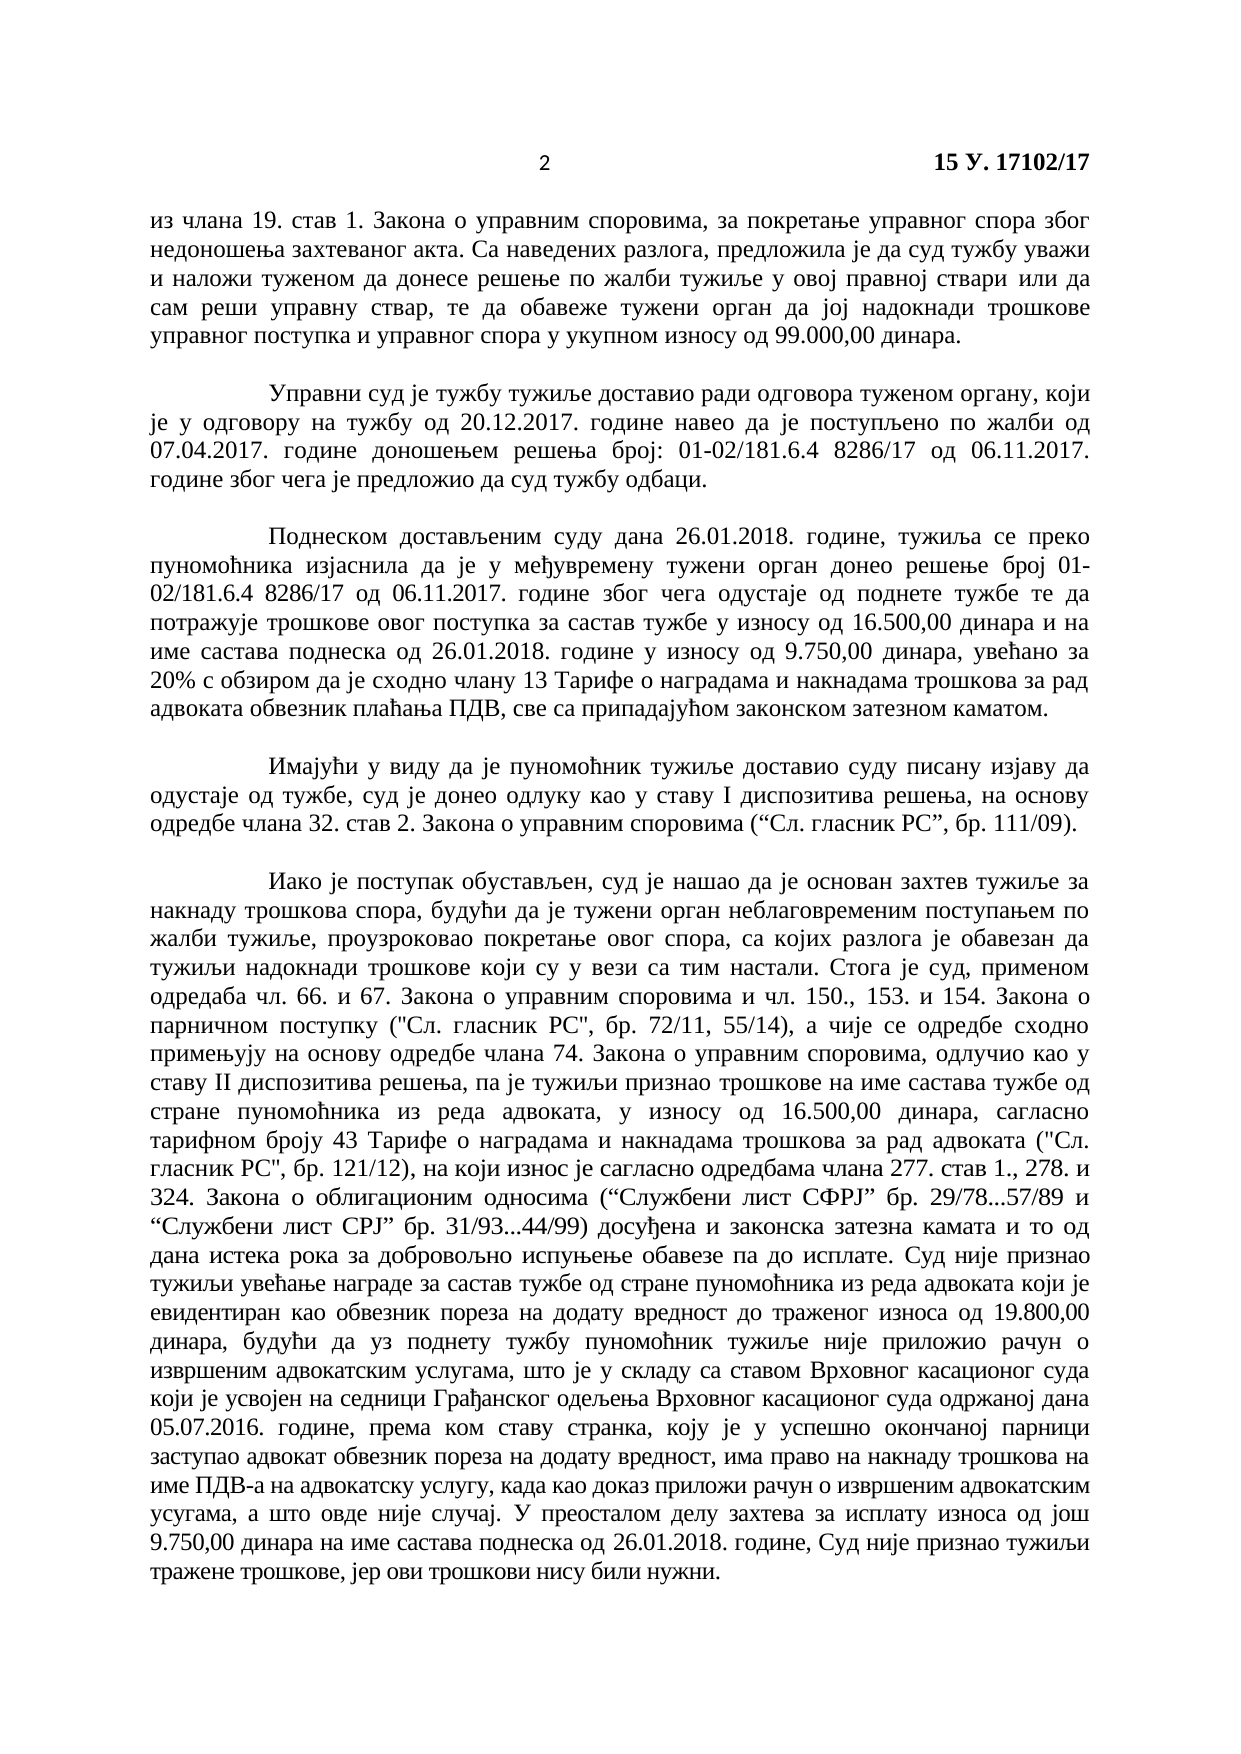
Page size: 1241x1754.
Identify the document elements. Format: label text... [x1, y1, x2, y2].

text Имајући у виду да је пуномоћник тужиље доставио суду писану изјаву да одустаје од тужбе, суд је донео одлуку као у ставу I диспозитива решења, на основу одредбе члана 32. став 2. Закона о управним споровима (“Сл. гласник РС”, бр. 111/09). [150, 751, 1091, 837]
text Управни суд је тужбу тужиље доставио ради одговора туженом органу, који је у одговору на тужбу од 20.12.2017. године навео да је поступљено по жалби од 07.04.2017. године доношењем решења број: 01-02/181.6.4 8286/17 од 06.11.2017. године због чега је предложио да суд тужбу одбаци. [150, 378, 1091, 493]
text Поднеском достављеним суду дана 26.01.2018. године, тужиља се преко пуномоћника изјаснила да је у међувремену тужени орган донео решење број 01-02/181.6.4 8286/17 од 06.11.2017. године због чега одустаје од поднете тужбе те да потражује трошкове овог поступка за састав тужбе у износу од 16.500,00 динара и на име састава поднеска од 26.01.2018. године у износу од 9.750,00 динара, увећано за 20% с обзиром да је сходно члану 13 Тарифе о наградама и накнадама трошкова за рад адвоката обвезник плаћања ПДВ, све са припадајућом законском затезном каматом. [150, 521, 1091, 722]
text из члана 19. став 1. Закона о управним споровима, за покретање управног спора због недоношења захтеваног акта. Са наведених разлога, предложила је да суд тужбу уважи и наложи туженом да донесе решење по жалби тужиље у овој правној ствари или да сам реши управну ствар, те да обавеже тужени орган да јој надокнади трошкове управног поступка и управног спора у укупном износу од 99.000,00 динара. [150, 206, 1091, 349]
text Иако је поступак обустављен, суд је нашао да је основан захтев тужиље за накнаду трошкова спора, будући да је тужени орган неблаговременим поступањем по жалби тужиље, проузроковао покретање овог спора, са којих разлога је обавезан да тужиљи надокнади трошкове који су у вези са тим настали. Стога је суд, применом одредаба чл. 66. и 67. Закона о управним споровима и чл. 150., 153. и 154. Закона о парничном поступку (''Сл. гласник РС'', бр. 72/11, 55/14), а чије се одредбе сходно примењују на основу одредбе члана 74. Закона о управним споровима, одлучио као у ставу II диспозитива решења, па је тужиљи признао трошкове на име састава тужбе од стране пуномоћника из реда адвоката, у износу од 16.500,00 динара, сагласно тарифном броју 43 Тарифе о наградама и накнадама трошкова за рад адвоката ("Сл. гласник РС'', бр. 121/12), на који износ је сагласно одредбама члана 277. став 1., 278. и 324. Закона о облигационим односима (“Службени лист СФРЈ” бр. 29/78...57/89 и “Службени лист СРЈ” бр. 31/93...44/99) досуђена и законска затезна камата и то од дана истека рока за добровољно испуњење обавезе па до исплате. Суд није признао тужиљи увећање награде за састав тужбе од стране пуномоћника из реда адвоката који је евидентиран као обвезник пореза на додату вредност до траженог износа од 19.800,00 динара, будући да уз поднету тужбу пуномоћник тужиље није приложио рачун о извршеним адвокатским услугама, што је у складу са ставом Врховног касационог суда који је усвојен на седници Грађанског одељења Врховног касационог суда одржаној дана 05.07.2016. године, према ком ставу странка, коју је у успешно окончаној парници заступао адвокат обвезник пореза на додату вредност, има право на накнаду трошкова на име ПДВ-а на адвокатску услугу, када као доказ приложи рачун о извршеним адвокатским усугама, а што овде није случај. У преосталом делу захтева за исплату износа од још 9.750,00 динара на име састава поднеска од 26.01.2018. године, Суд није признао тужиљи тражене трошкове, јер ови трошкови нису били нужни. [150, 866, 1091, 1585]
